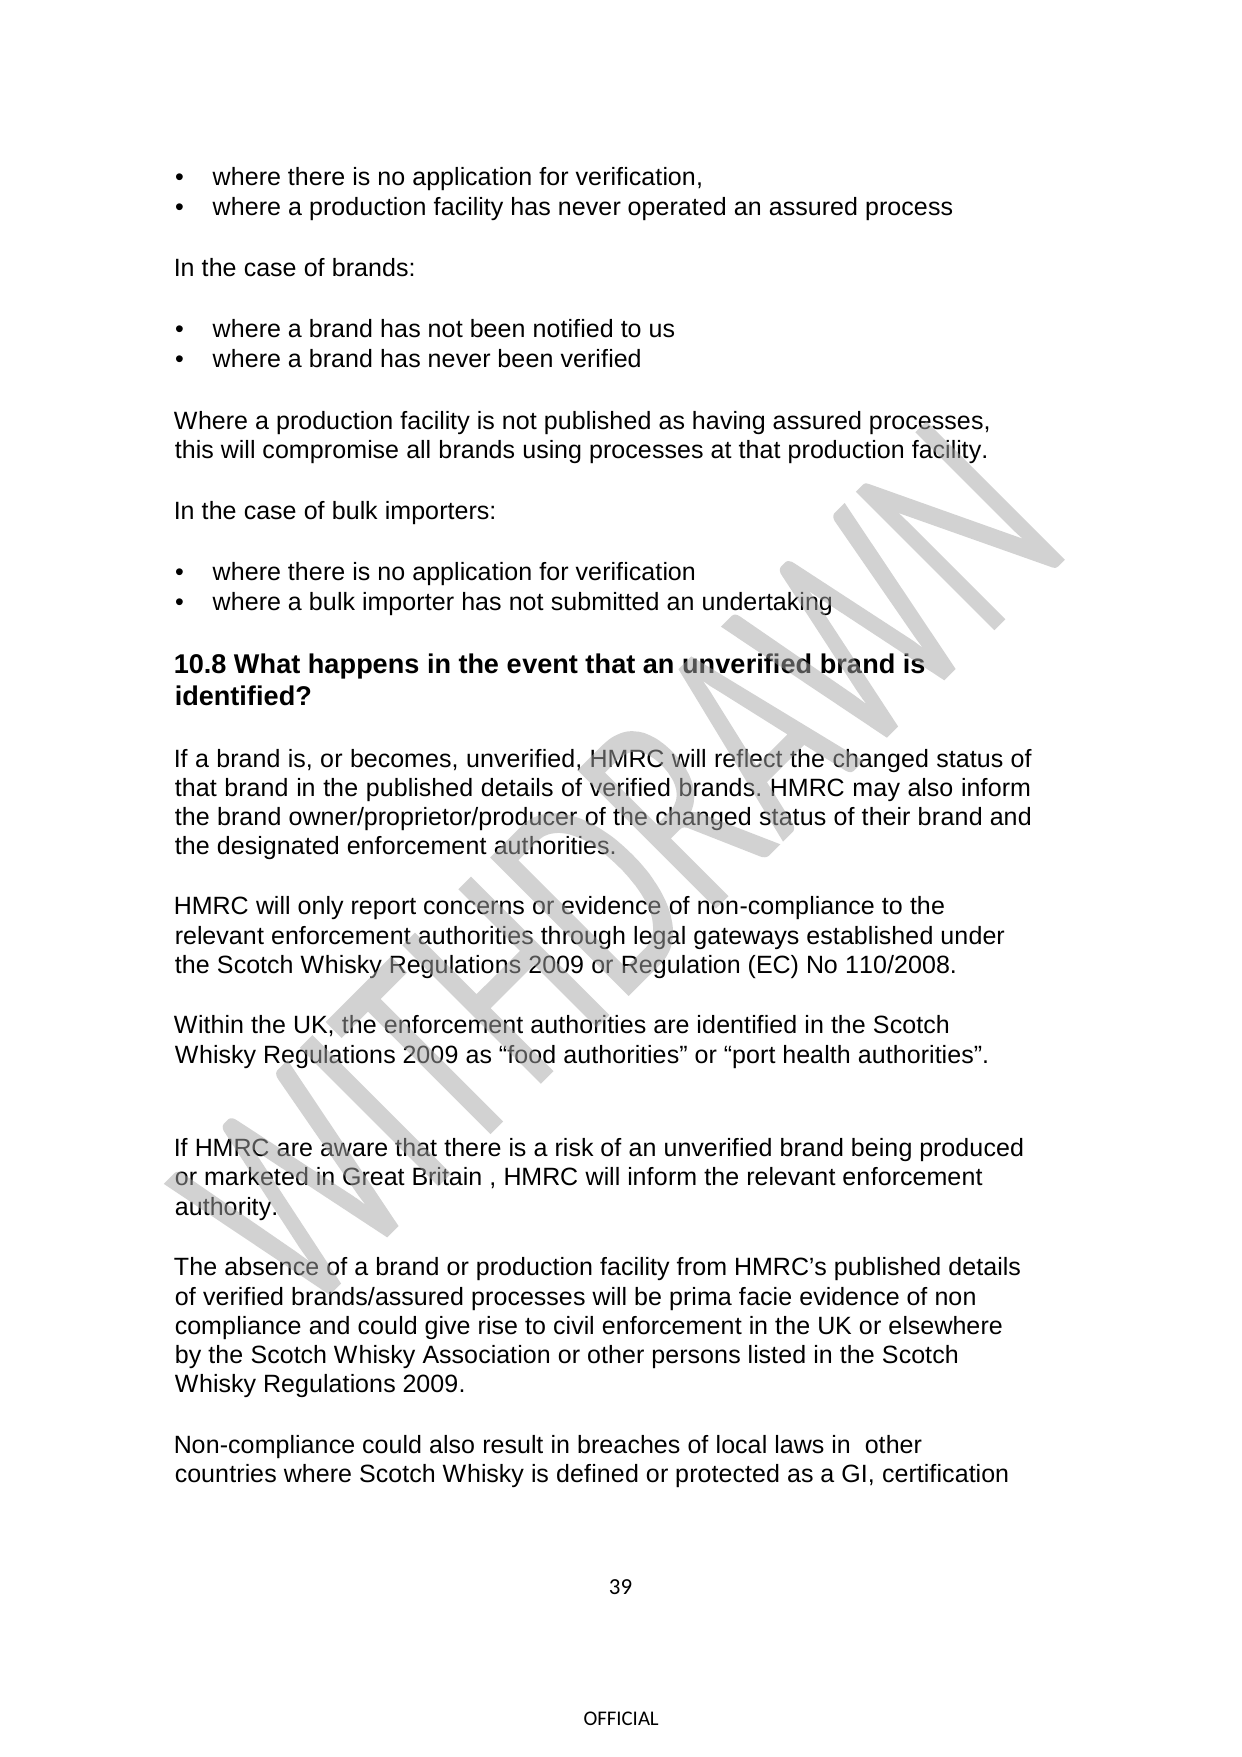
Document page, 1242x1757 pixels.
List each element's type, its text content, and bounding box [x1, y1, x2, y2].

text • where a production facility has never operated an assured process [175, 192, 1069, 221]
text Where a production facility is not published as having assured processes, this will compromise all brands using processes at that production facility. [173, 406, 994, 464]
text Whisky Regulations 2009 as “food authorities” or “port health authorities”. [174, 1040, 320, 1069]
text Within the UK, the enforcement authorities are identified in the Scotch [173, 1010, 341, 1039]
text If a brand is, or becomes, unverified, HMRC will reflect the changed status of that brand in the published details of verified brands. HMRC may also inform the brand owner/proprietor/producer of the changed status of their brand and the designated enforcement authorities. [665, 744, 1032, 859]
text 10.8 What happens in the event that an unverified brand is identified? [788, 648, 862, 700]
text [906, 496, 1006, 524]
text countries where Scotch Whisky is defined or protected as a GI, certification [174, 1459, 1069, 1488]
text Within the UK, the enforcement authorities are identified in the Scotch [393, 1010, 495, 1039]
text In the case of brands: [173, 253, 1069, 282]
text In the case of bulk importers: [173, 496, 887, 524]
text 10.8 What happens in the event that an unverified brand is identified? [173, 648, 845, 711]
text HMRC will only report concerns or evidence of non-compliance to the relevant enforcement authorities through legal gateways established under the Scotch Whisky Regulations 2009 or Regulation (EC) No 110/2008. [647, 891, 1007, 979]
text • where a brand has not been notified to us [175, 314, 1069, 343]
text Whisky Regulations 2009 as “food authorities” or “port health authorities”. [319, 1040, 424, 1069]
text HMRC will only report concerns or evidence of non-compliance to the relevant enforcement authorities through legal gateways established under the Scotch Whisky Regulations 2009 or Regulation (EC) No 110/2008. [487, 891, 610, 979]
text • where a bulk importer has not submitted an undertaking [975, 587, 1069, 616]
text 10.8 What happens in the event that an unverified brand is identified? [848, 648, 931, 711]
text • where a brand has never been verified [175, 344, 1069, 373]
text Whisky Regulations 2009 as “food authorities” or “port health authorities”. [524, 1040, 1069, 1069]
text [945, 557, 1069, 586]
text [882, 557, 949, 586]
text The absence of a brand or production facility from HMRC’s published details of verified brands/assured processes will be prima facie evidence of non compliance and could give rise to civil enforcement in the UK or elsewhere by the Scotch Whisky Association or other persons listed in the Scotch Whisky Regulations 2009. [173, 1252, 1024, 1398]
text Whisky Regulations 2009 as “food authorities” or “port health authorities”. [423, 1040, 525, 1069]
text • where there is no application for verification, [175, 162, 1069, 191]
text [1003, 496, 1069, 524]
text Within the UK, the enforcement authorities are identified in the Scotch [494, 1010, 1069, 1039]
text If HMRC are aware that there is a risk of an unverified brand being produced or marketed in Great Britain , HMRC will inform the relevant enforcement authority. [173, 1133, 269, 1220]
text If HMRC are aware that there is a risk of an unverified brand being produced or marketed in Great Britain , HMRC will inform the relevant enforcement authority. [259, 1156, 359, 1220]
text • where a bulk importer has not submitted an undertaking [175, 587, 807, 616]
text Non-compliance could also result in breaches of local laws in other [173, 1430, 1069, 1458]
text • where there is no application for verification [175, 557, 878, 586]
text If HMRC are aware that there is a risk of an unverified brand being produced or marketed in Great Britain , HMRC will inform the relevant enforcement authority. [258, 1133, 361, 1200]
text HMRC will only report concerns or evidence of non-compliance to the relevant enforcement authorities through legal gateways established under the Scotch Whisky Regulations 2009 or Regulation (EC) No 110/2008. [551, 891, 653, 962]
text If HMRC are aware that there is a risk of an unverified brand being produced or marketed in Great Britain , HMRC will inform the relevant enforcement authority. [337, 1133, 1027, 1220]
text HMRC will only report concerns or evidence of non-compliance to the relevant enforcement authorities through legal gateways established under the Scotch Whisky Regulations 2009 or Regulation (EC) No 110/2008. [173, 891, 519, 979]
text • where a bulk importer has not submitted an undertaking [902, 587, 979, 616]
text If a brand is, or becomes, unverified, HMRC will reflect the changed status of that brand in the published details of verified brands. HMRC may also inform the brand owner/proprietor/producer of the changed status of their brand and the designated enforcement authorities. [173, 744, 665, 859]
text • where a bulk importer has not submitted an undertaking [833, 587, 899, 616]
